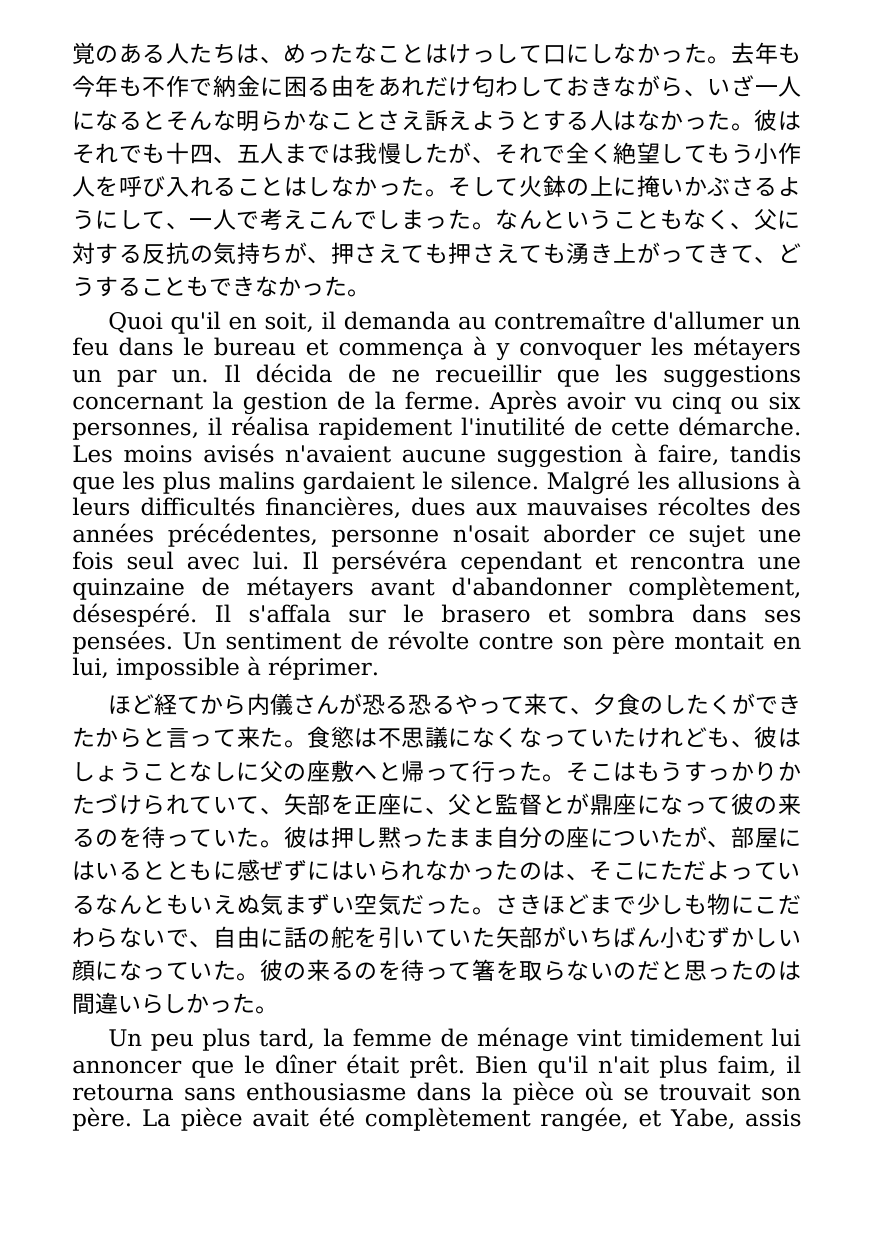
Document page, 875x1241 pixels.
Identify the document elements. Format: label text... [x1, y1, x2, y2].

text ほど経てから内儀さんが恐る恐るやって来て、夕食のしたくができたからと言って来た。食慾は不思議になくなっていたけれども、彼はしょうことなしに父の座敷へと帰って行った。そこはもうすっかりかたづけられていて、矢部を正座に、父と監督とが鼎座になって彼の来るのを待っていた。彼は押し黙ったまま自分の座についたが、部屋にはいるとともに感ぜずにはいられなかったのは、そこにただよっているなんともいえぬ気まずい空気だった。さきほどまで少しも物にこだわらないで、自由に話の舵を引いていた矢部がいちばん小むずかしい顔になっていた。彼の来るのを待って箸を取らないのだと思ったのは間違いらしかった。 [72, 687, 802, 1019]
text 覚のある人たちは、めったなことはけっして口にしなかった。去年も今年も不作で納金に困る由をあれだけ匂わしておきながら、いざ一人になるとそんな明らかなことさえ訴えようとする人はなかった。彼はそれでも十四、五人までは我慢したが、それで全く絶望してもう小作人を呼び入れることはしなかった。そして火鉢の上に掩いかぶさるようにして、一人で考えこんでしまった。なんということもなく、父に対する反抗の気持ちが、押さえても押さえても湧き上がってきて、どうすることもできなかった。 [72, 36, 802, 302]
text Un peu plus tard, la femme de ménage vint timidement lui annoncer que le dîner était prêt. Bien qu'il n'ait plus faim, il retourna sans enthousiasme dans la pièce où se trouvait son père. La pièce avait été complètement rangée, et Yabe, assis [72, 1025, 802, 1132]
text Quoi qu'il en soit, il demanda au contremaître d'allumer un feu dans le bureau et commença à y convoquer les métayers un par un. Il décida de ne recueillir que les suggestions concernant la gestion de la ferme. Après avoir vu cinq ou six personnes, il réalisa rapidement l'inutilité de cette démarche. Les moins avisés n'avaient aucune suggestion à faire, tandis que les plus malins gardaient le silence. Malgré les allusions à leurs difficultés financières, dues aux mauvaises récoltes des années précédentes, personne n'osait aborder ce sujet une fois seul avec lui. Il persévéra cependant et rencontra une quinzaine de métayers avant d'abandonner complètement, désespéré. Il s'affala sur le brasero et sombra dans ses pensées. Un sentiment de révolte contre son père montait en lui, impossible à réprimer. [72, 308, 802, 681]
